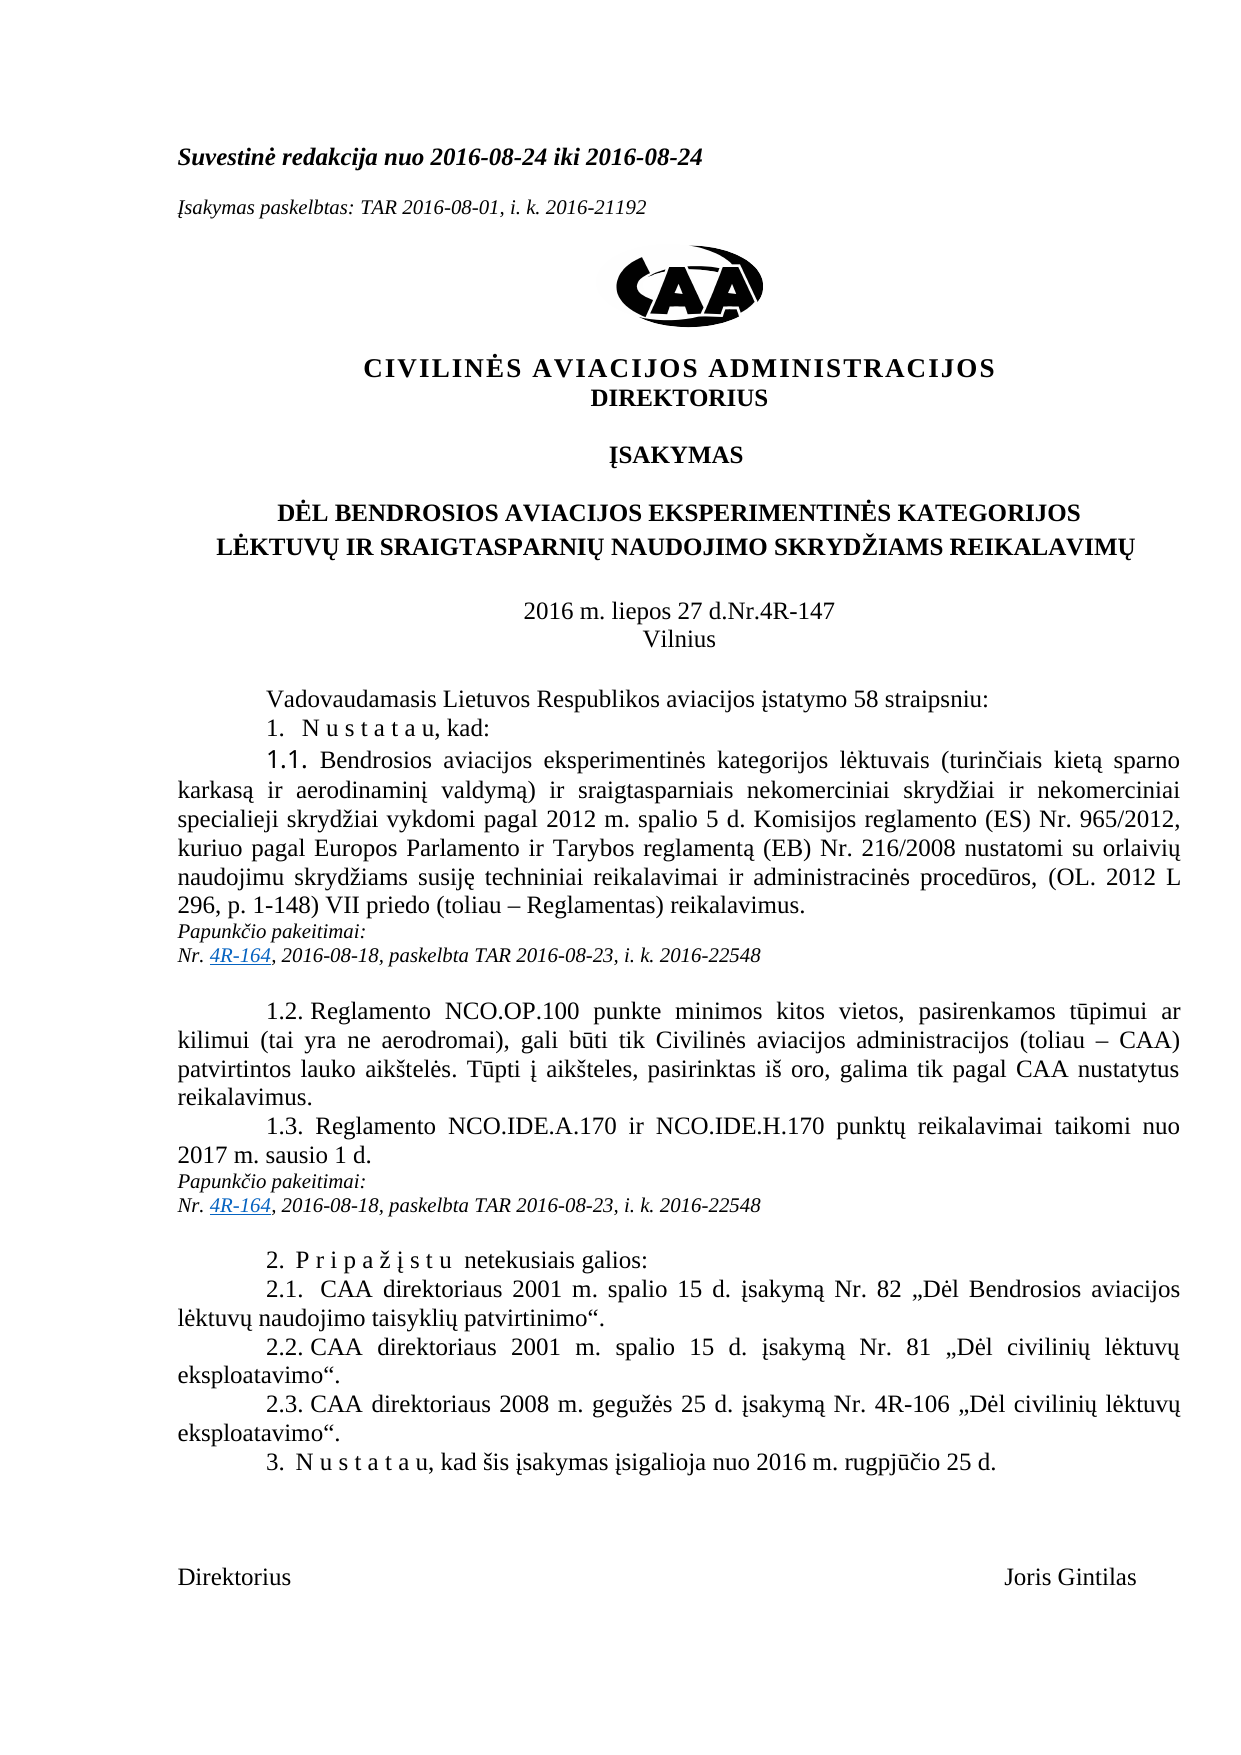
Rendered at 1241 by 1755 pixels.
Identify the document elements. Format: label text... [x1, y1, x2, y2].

text 1. N u s t a t a u, kad: [177, 713, 1181, 742]
text DĖL BENDROSIOS AVIACIJOS eksperimentinės kategorijos [177, 498, 1181, 527]
text Papunkčio pakeitimai: [177, 1169, 1181, 1193]
text 1.2. Reglamento NCO.OP.100 punkte minimos kitos vietos, pasirenkamos tūpimui ar kilimui (tai yra ne aerodromai), gali būti tik Civilinės aviacijos administracijos (toliau – CAA) patvirtintos lauko aikštelės. Tūpti į aikšteles, pasirinktas iš oro, galima tik pagal CAA nustatytus reikalavimus. [177, 996, 1181, 1111]
text Vadovaudamasis Lietuvos Respublikos aviacijos įstatymo 58 straipsniu: [177, 684, 1181, 713]
text 2.1. CAA direktoriaus 2001 m. spalio 15 d. įsakymą Nr. 82 „Dėl Bendrosios aviacijos lėktuvų naudojimo taisyklių patvirtinimo“. [177, 1274, 1181, 1332]
text Nr. 4R-164, 2016-08-18, paskelbta TAR 2016-08-23, i. k. 2016-22548 [177, 943, 1181, 967]
text Vilnius [177, 624, 1181, 653]
text ĮSAKYMAS [177, 441, 1181, 469]
text 2016 m. liepos 27 d.Nr.4R-147 [177, 596, 1181, 624]
text LĖKTUVŲ ir sraigtasparnių naudojimo SKRYDŽIAMS reikalavimų [177, 532, 1181, 561]
text 1.3. Reglamento NCO.IDE.A.170 ir NCO.IDE.H.170 punktų reikalavimai taikomi nuo 2017 m. sausio 1 d. [177, 1111, 1181, 1169]
text CIVILINĖS AVIACIJOS ADMINISTRACIJOS [177, 352, 1181, 383]
text 1.1. Bendrosios aviacijos eksperimentinės kategorijos lėktuvais (turinčiais kietą sparno karkasą ir aerodinaminį valdymą) ir sraigtasparniais nekomerciniai skrydžiai ir nekomerciniai specialieji skrydžiai vykdomi pagal 2012 m. spalio 5 d. Komisijos reglamento (ES) Nr. 965/2012, kuriuo pagal Europos Parlamento ir Tarybos reglamentą (EB) Nr. 216/2008 nustatomi su orlaivių naudojimu skrydžiams susiję techniniai reikalavimai ir administracinės procedūros, (OL. 2012 L 296, p. 1-148) VII priedo (toliau – Reglamentas) reikalavimus. [177, 742, 1181, 919]
text 2. P r i p a ž į s t u netekusiais galios: [177, 1246, 1181, 1274]
text Papunkčio pakeitimai: [177, 919, 1181, 943]
text 2.3. CAA direktoriaus 2008 m. gegužės 25 d. įsakymą Nr. 4R-106 „Dėl civilinių lėktuvų eksploatavimo“. [177, 1389, 1181, 1447]
text Direktorius Joris Gintilas [177, 1562, 1190, 1591]
text Įsakymas paskelbtas: TAR 2016-08-01, i. k. 2016-21192 [177, 195, 1181, 219]
text 3. N u s t a t a u, kad šis įsakymas įsigalioja nuo 2016 m. rugpjūčio 25 d. [177, 1447, 1181, 1476]
text Suvestinė redakcija nuo 2016-08-24 iki 2016-08-24 [177, 142, 1181, 171]
text DIREKTORIUS [177, 383, 1181, 412]
text 2.2. CAA direktoriaus 2001 m. spalio 15 d. įsakymą Nr. 81 „Dėl civilinių lėktuvų eksploatavimo“. [177, 1332, 1181, 1389]
text Nr. 4R-164, 2016-08-18, paskelbta TAR 2016-08-23, i. k. 2016-22548 [177, 1193, 1181, 1217]
